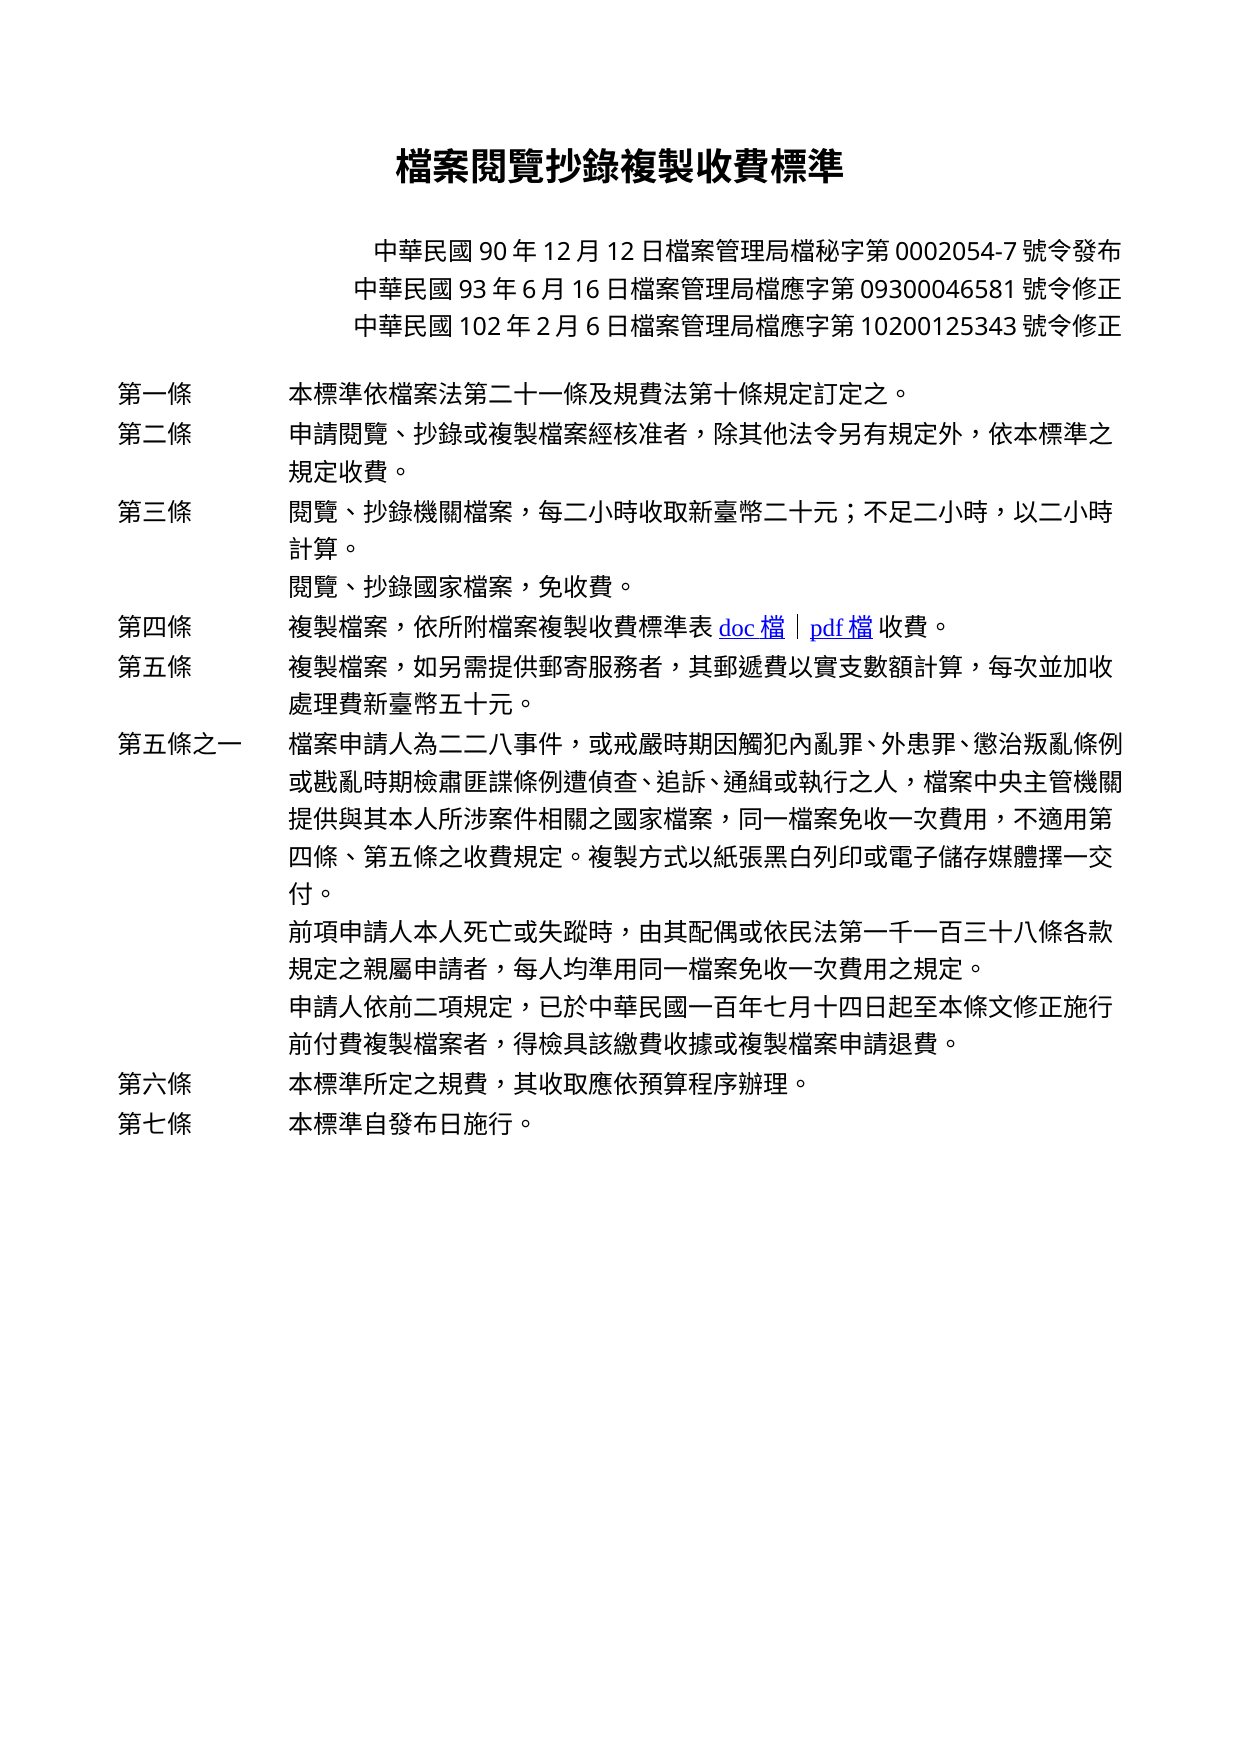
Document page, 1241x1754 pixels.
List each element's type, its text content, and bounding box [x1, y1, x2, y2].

table_cell 複製檔案，如另需提供郵寄服務者，其郵遞費以實支數額計算，每次並加收處理費新臺幣五十元。 [287, 645, 1124, 723]
table_cell 申請閱覽、抄錄或複製檔案經核准者，除其他法令另有規定外，依本標準之規定收費。 [287, 413, 1124, 490]
table_cell 複製檔案，依所附檔案複製收費標準表 doc檔│pdf檔 收費。 [287, 605, 1124, 645]
table_header 第一條 [116, 373, 287, 413]
table_cell 第三條 [116, 490, 287, 605]
table_cell 本標準自發布日施行。 [287, 1103, 1124, 1143]
text 檔案閱覽抄錄複製收費標準 [118, 127, 1122, 202]
table_cell 第五條之一 [116, 723, 287, 1063]
table_cell 閱覽、抄錄機關檔案，每二小時收取新臺幣二十元；不足二小時，以二小時計算。 閱覽、抄錄國家檔案，免收費。 [287, 490, 1124, 605]
table_cell 第二條 [116, 413, 287, 490]
text 中華民國90年12月12日檔案管理局檔秘字第0002054-7號令發布 中華民國93年6月16日檔案管理局檔應字第09300046581號令修正 中華民國102年2月6日檔案管理局檔應字第10200125343號令修正 [118, 231, 1122, 344]
table_cell 第五條 [116, 645, 287, 723]
table_header 本標準依檔案法第二十一條及規費法第十條規定訂定之。 [287, 373, 1124, 413]
table_cell 檔案申請人為二二八事件，或戒嚴時期因觸犯內亂罪、外患罪、懲治叛亂條例或戡亂時期檢肅匪諜條例遭偵查、追訴、通緝或執行之人，檔案中央主管機關提供與其本人所涉案件相關之國家檔案，同一檔案免收一次費用，不適用第四條、第五條之收費規定。複製方式以紙張黑白列印或電子儲存媒體擇一交付。 前項申請人本人死亡或失蹤時，由其配偶或依民法第一千一百三十八條各款規定之親屬申請者，每人均準用同一檔案免收一次費用之規定。 申請人依前二項規定，已於中華民國一百年七月十四日起至本條文修正施行前付費複製檔案者，得檢具該繳費收據或複製檔案申請退費。 [287, 723, 1124, 1063]
table_cell 第六條 [116, 1063, 287, 1103]
table_cell 第四條 [116, 605, 287, 645]
table_cell 第七條 [116, 1103, 287, 1143]
table_cell 本標準所定之規費，其收取應依預算程序辦理。 [287, 1063, 1124, 1103]
